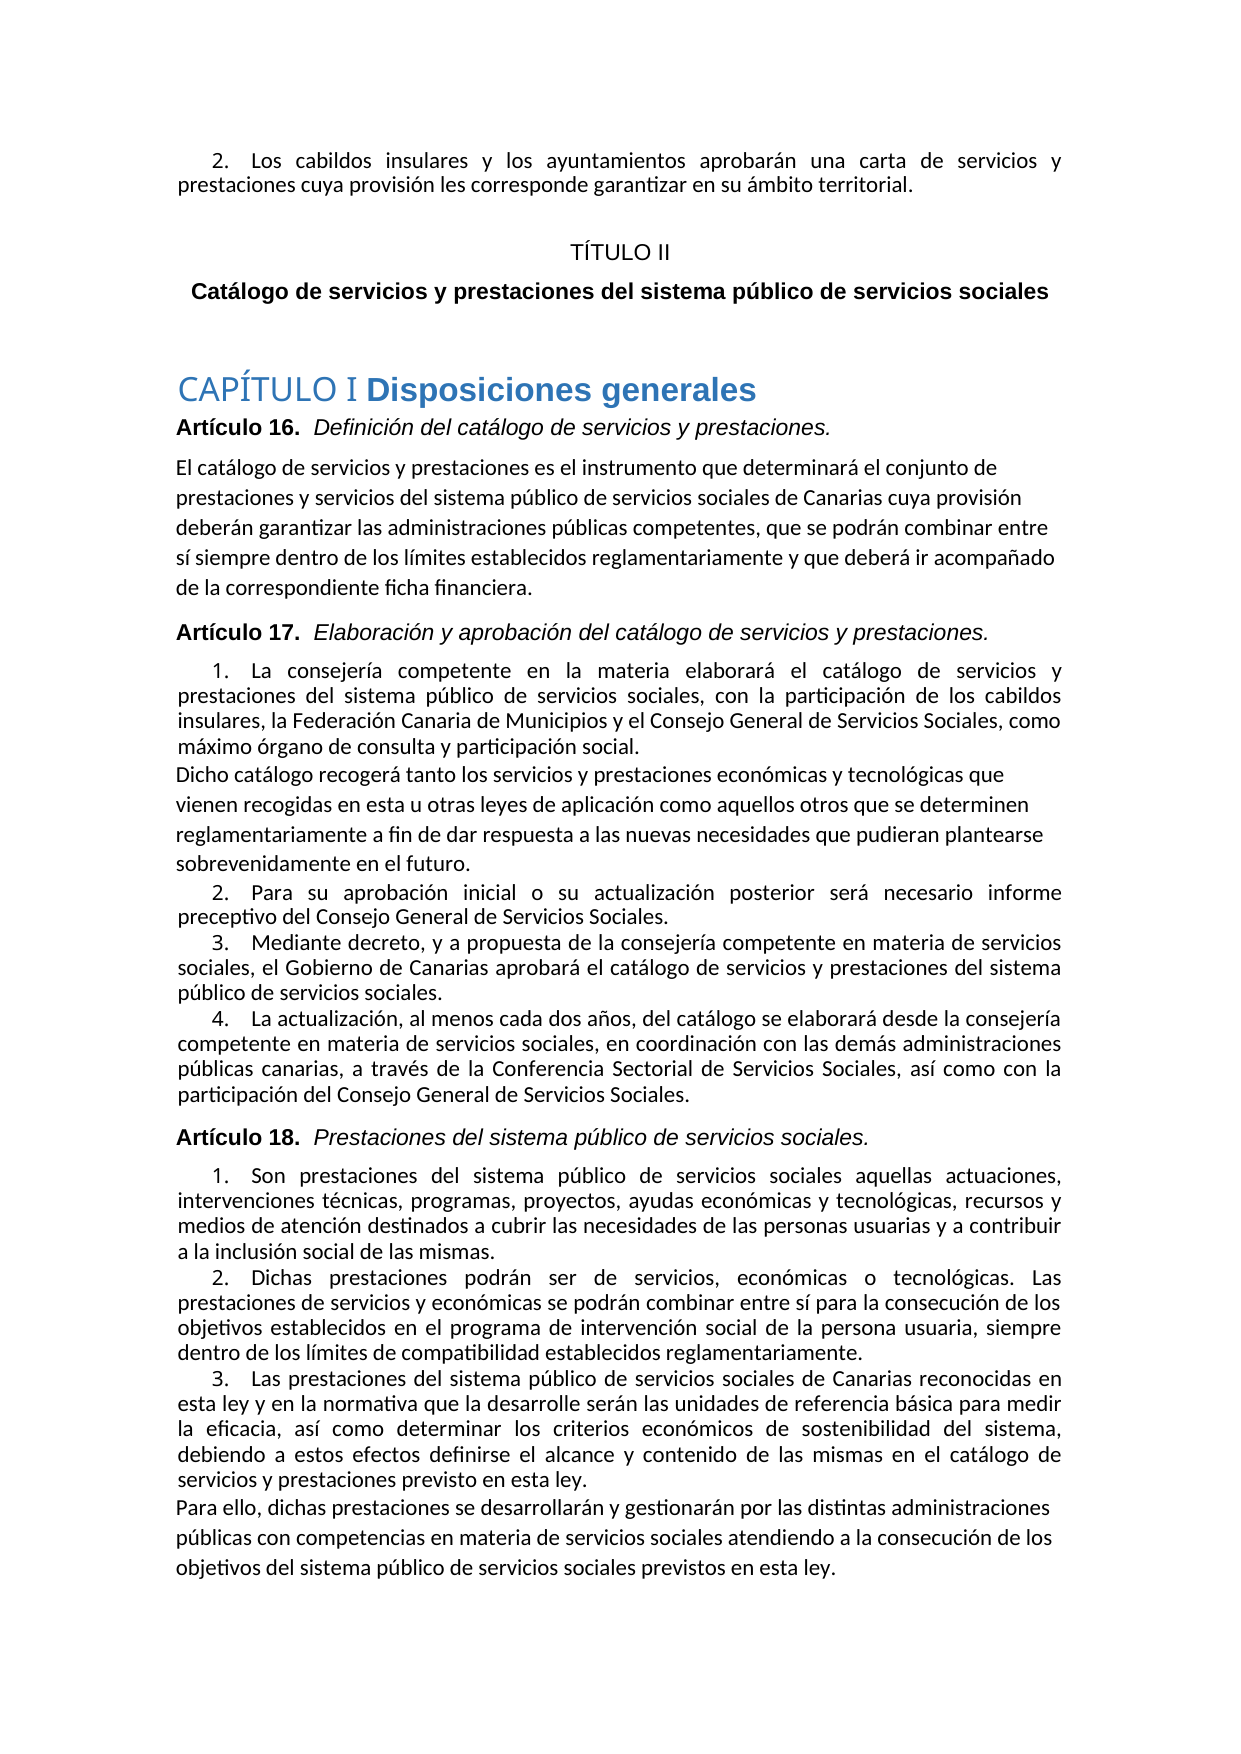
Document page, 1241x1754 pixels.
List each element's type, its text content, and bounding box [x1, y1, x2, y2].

text Artículo 17. Elaboración y aprobación del catálogo de servicios y prestaciones. [176, 619, 1063, 646]
list La consejería competente en la materia elaborará el catálogo de servicios y prestaciones del sistema público de servicios sociales, con la participación de los cabildos insulares, la Federación Canaria de Municipios y el Consejo General de Servicios Sociales, como máximo órgano de consulta y participación social. [177, 658, 1063, 760]
list Para su aprobación inicial o su actualización posterior será necesario informe preceptivo del Consejo General de Servicios Sociales. [177, 879, 1063, 930]
subtitle CAPÍTULO I Disposiciones generales [177, 366, 1063, 411]
list Las prestaciones del sistema público de servicios sociales de Canarias reconocidas en esta ley y en la normativa que la desarrolle serán las unidades de referencia básica para medir la eficacia, así como determinar los criterios económicos de sostenibilidad del sistema, debiendo a estos efectos definirse el alcance y contenido de las mismas en el catálogo de servicios y prestaciones previsto en esta ley. [177, 1366, 1063, 1493]
text Para ello, dichas prestaciones se desarrollarán y gestionarán por las distintas administraciones públicas con competencias en materia de servicios sociales atendiendo a la consecución de los objetivos del sistema público de servicios sociales previstos en esta ley. [176, 1493, 1063, 1581]
list La actualización, al menos cada dos años, del catálogo se elaborará desde la consejería competente en materia de servicios sociales, en coordinación con las demás administraciones públicas canarias, a través de la Conferencia Sectorial de Servicios Sociales, así como con la participación del Consejo General de Servicios Sociales. [177, 1006, 1063, 1108]
text El catálogo de servicios y prestaciones es el instrumento que determinará el conjunto de prestaciones y servicios del sistema público de servicios sociales de Canarias cuya provisión deberán garantizar las administraciones públicas competentes, que se podrán combinar entre sí siempre dentro de los límites establecidos reglamentariamente y que deberá ir acompañado de la correspondiente ficha financiera. [176, 453, 1063, 601]
text Catálogo de servicios y prestaciones del sistema público de servicios sociales [177, 278, 1063, 304]
list Dichas prestaciones podrán ser de servicios, económicas o tecnológicas. Las prestaciones de servicios y económicas se podrán combinar entre sí para la consecución de los objetivos establecidos en el programa de intervención social de la persona usuaria, siempre dentro de los límites de compatibilidad establecidos reglamentariamente. [177, 1265, 1063, 1366]
text Dicho catálogo recogerá tanto los servicios y prestaciones económicas y tecnológicas que vienen recogidas en esta u otras leyes de aplicación como aquellos otros que se determinen reglamentariamente a fin de dar respuesta a las nuevas necesidades que pudieran plantearse sobrevenidamente en el futuro. [176, 760, 1063, 878]
text Artículo 18. Prestaciones del sistema público de servicios sociales. [176, 1124, 1063, 1151]
list Mediante decreto, y a propuesta de la consejería competente en materia de servicios sociales, el Gobierno de Canarias aprobará el catálogo de servicios y prestaciones del sistema público de servicios sociales. [177, 930, 1063, 1006]
text TÍTULO II [177, 238, 1063, 265]
list Los cabildos insulares y los ayuntamientos aprobarán una carta de servicios y prestaciones cuya provisión les corresponde garantizar en su ámbito territorial. [177, 148, 1063, 198]
text Artículo 16. Definición del catálogo de servicios y prestaciones. [176, 414, 1063, 441]
list Son prestaciones del sistema público de servicios sociales aquellas actuaciones, intervenciones técnicas, programas, proyectos, ayudas económicas y tecnológicas, recursos y medios de atención destinados a cubrir las necesidades de las personas usuarias y a contribuir a la inclusión social de las mismas. [177, 1163, 1063, 1265]
